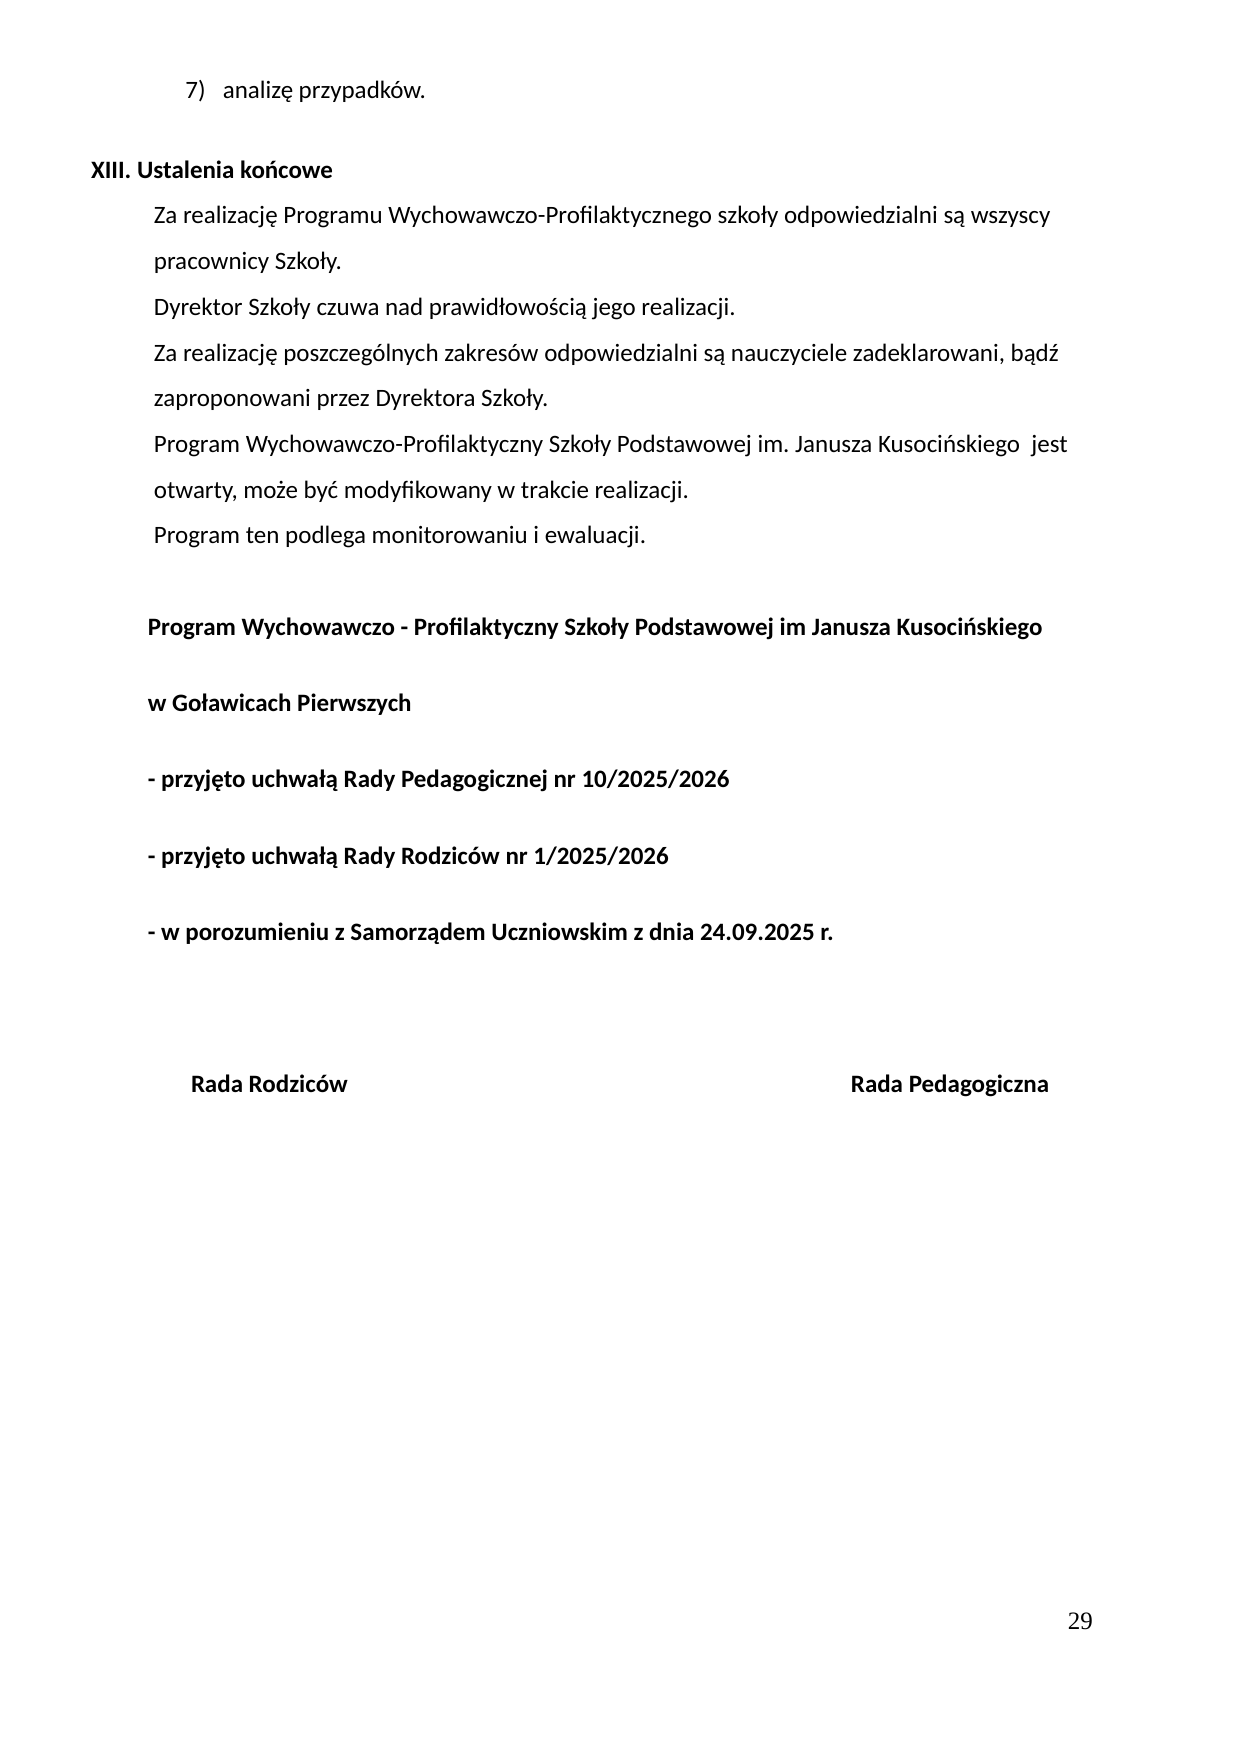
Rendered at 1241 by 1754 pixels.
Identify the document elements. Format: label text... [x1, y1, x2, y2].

text Program Wychowawczo-Profilaktyczny Szkoły Podstawowej im. Janusza Kusocińskiego jest otwarty, może być modyfikowany w trakcie realizacji. [154, 428, 1092, 504]
text Program Wychowawczo - Profilaktyczny Szkoły Podstawowej im Janusza Kusocińskiego w Goławicach Pierwszych [148, 611, 1092, 718]
text Rada Rodziców Rada Pedagogiczna [148, 1069, 1092, 1099]
text - przyjęto uchwałą Rady Rodziców nr 1/2025/2026 [148, 840, 1092, 870]
text Za realizację Programu Wychowawczo-Profilaktycznego szkoły odpowiedzialni są wszyscy pracownicy Szkoły. [154, 199, 1092, 276]
list ymianę spostrzeżeń w zespołach wychowawców i nauczycianalizę przypadków. [185, 74, 1092, 104]
text - w porozumieniu z Samorządem Uczniowskim z dnia 24.09.2025 r. [148, 916, 1092, 947]
text Program ten podlega monitorowaniu i ewaluacji. [154, 520, 1092, 550]
text Dyrektor Szkoły czuwa nad prawidłowością jego realizacji. [154, 291, 1092, 322]
text - przyjęto uchwałą Rady Pedagogicznej nr 10/2025/2026 [148, 764, 1092, 794]
text XIII. Ustalenia końcowe [74, 154, 1092, 184]
text Za realizację poszczególnych zakresów odpowiedzialni są nauczyciele zadeklarowani, bądź zaproponowani przez Dyrektora Szkoły. [154, 337, 1092, 413]
